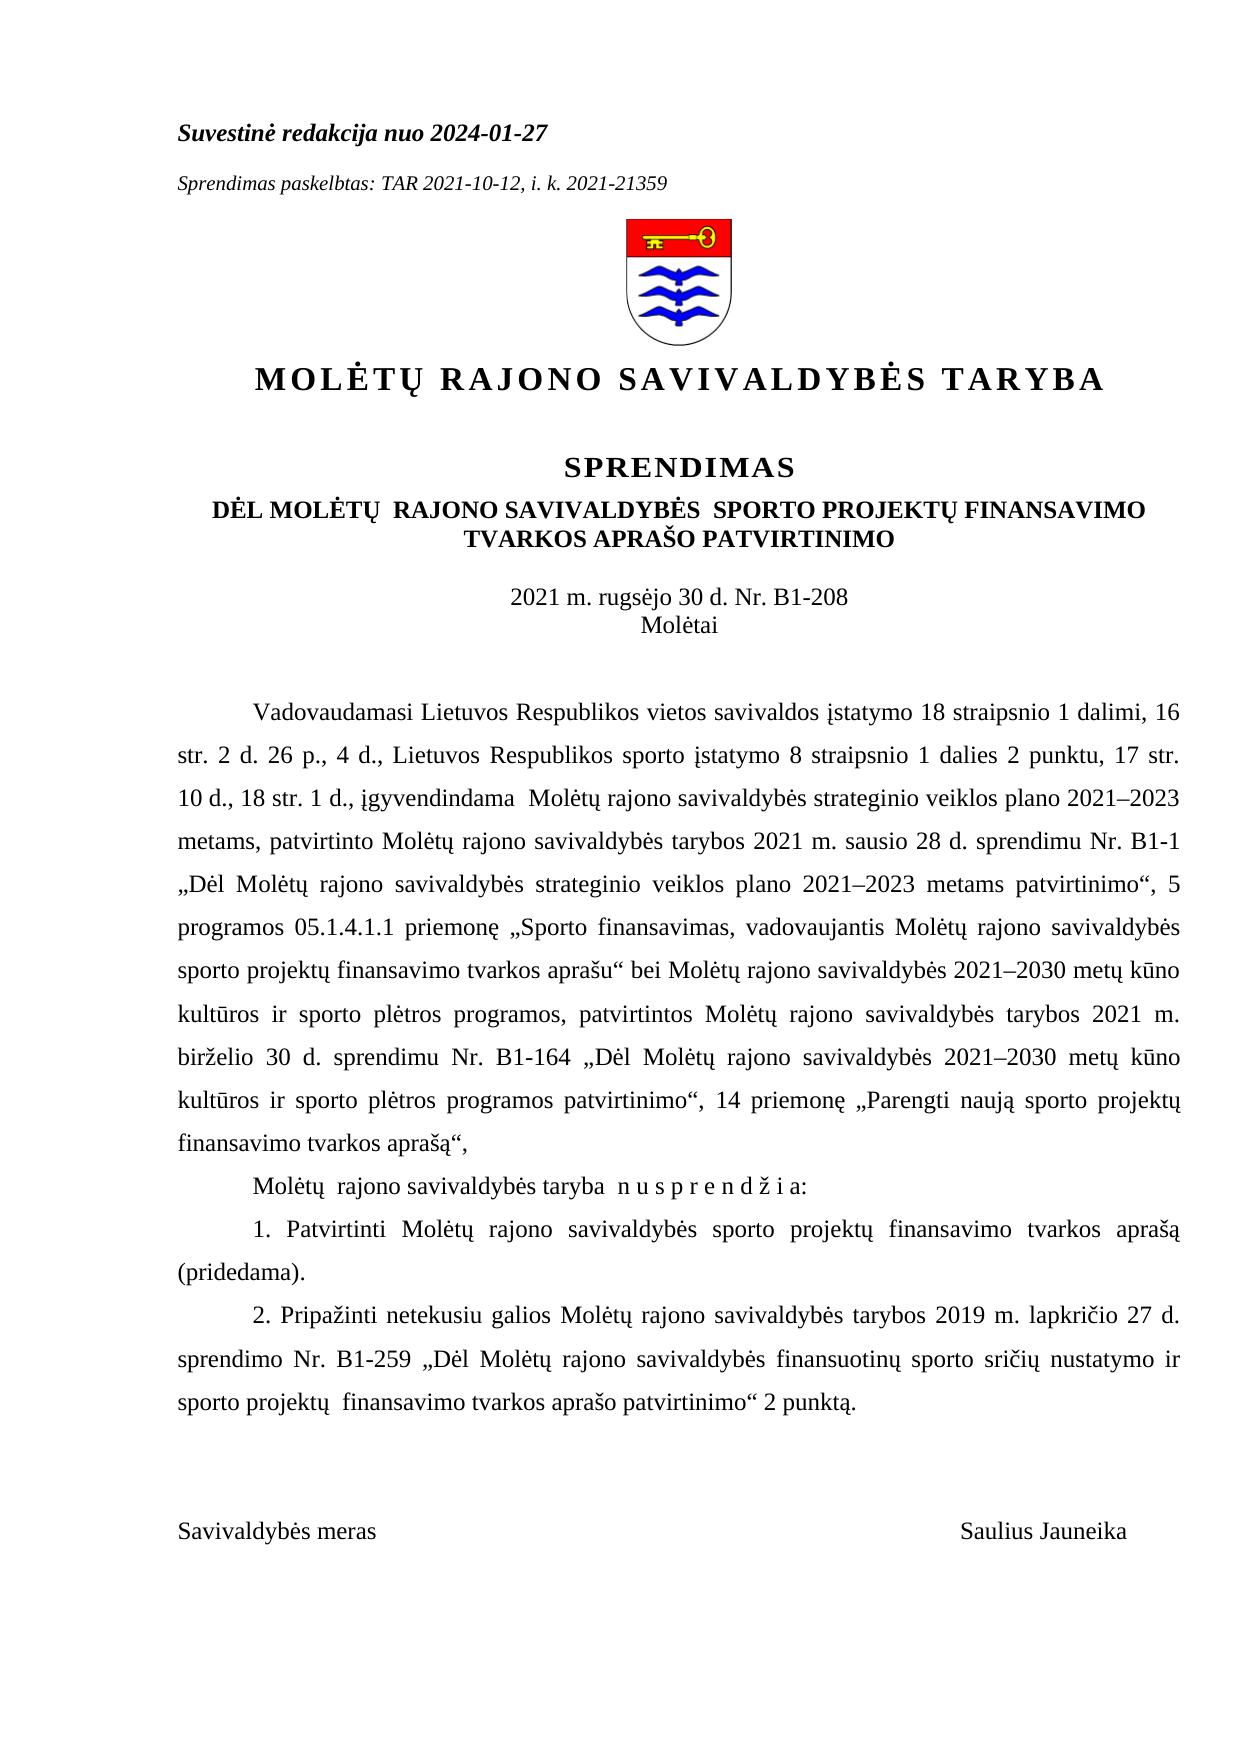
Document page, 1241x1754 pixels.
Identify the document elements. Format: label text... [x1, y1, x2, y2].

text Suvestinė redakcija nuo 2024-01-27 [177, 118, 1181, 147]
text Vadovaudamasi Lietuvos Respublikos vietos savivaldos įstatymo 18 straipsnio 1 dalimi, 16 str. 2 d. 26 p., 4 d., Lietuvos Respublikos sporto įstatymo 8 straipsnio 1 dalies 2 punktu, 17 str. 10 d., 18 str. 1 d., įgyvendindama Molėtų rajono savivaldybės strateginio veiklos plano 2021–2023 metams, patvirtinto Molėtų rajono savivaldybės tarybos 2021 m. sausio 28 d. sprendimu Nr. B1-1 „Dėl Molėtų rajono savivaldybės strateginio veiklos plano 2021–2023 metams patvirtinimo“, 5 programos 05.1.4.1.1 priemonę „Sporto finansavimas, vadovaujantis Molėtų rajono savivaldybės sporto projektų finansavimo tvarkos aprašu“ bei Molėtų rajono savivaldybės 2021–2030 metų kūno kultūros ir sporto plėtros programos, patvirtintos Molėtų rajono savivaldybės tarybos 2021 m. birželio 30 d. sprendimu Nr. B1-164 „Dėl Molėtų rajono savivaldybės 2021–2030 metų kūno kultūros ir sporto plėtros programos patvirtinimo“, 14 priemonę „Parengti naują sporto projektų finansavimo tvarkos aprašą“, [177, 697, 1181, 1157]
text Sprendimas paskelbtas: TAR 2021-10-12, i. k. 2021-21359 [177, 171, 1181, 195]
text Molėtų rajono savivaldybės taryba n u s p r e n d ž i a: [177, 1171, 1181, 1200]
text SPRENDIMAS [177, 450, 1181, 484]
text DĖL MOLĖTŲ RAJONO SAVIVALDYBĖS SPORTO PROJEKTŲ FINANSAVIMO TVARKOS APRAŠo PATVIRTINIMO [177, 496, 1181, 553]
text Molėtų rajono savivaldybės taryba [177, 359, 1181, 397]
text 1. Patvirtinti Molėtų rajono savivaldybės sporto projektų finansavimo tvarkos aprašą (pridedama). [177, 1214, 1181, 1286]
text 2. Pripažinti netekusiu galios Molėtų rajono savivaldybės tarybos 2019 m. lapkričio 27 d. sprendimo Nr. B1-259 „Dėl Molėtų rajono savivaldybės finansuotinų sporto sričių nustatymo ir sporto projektų finansavimo tvarkos aprašo patvirtinimo“ 2 punktą. [177, 1301, 1181, 1416]
text Molėtai [177, 611, 1181, 639]
text Savivaldybės meras Saulius Jauneika [177, 1516, 1181, 1545]
text 2021 m. rugsėjo 30 d. Nr. B1-208 [177, 582, 1181, 611]
